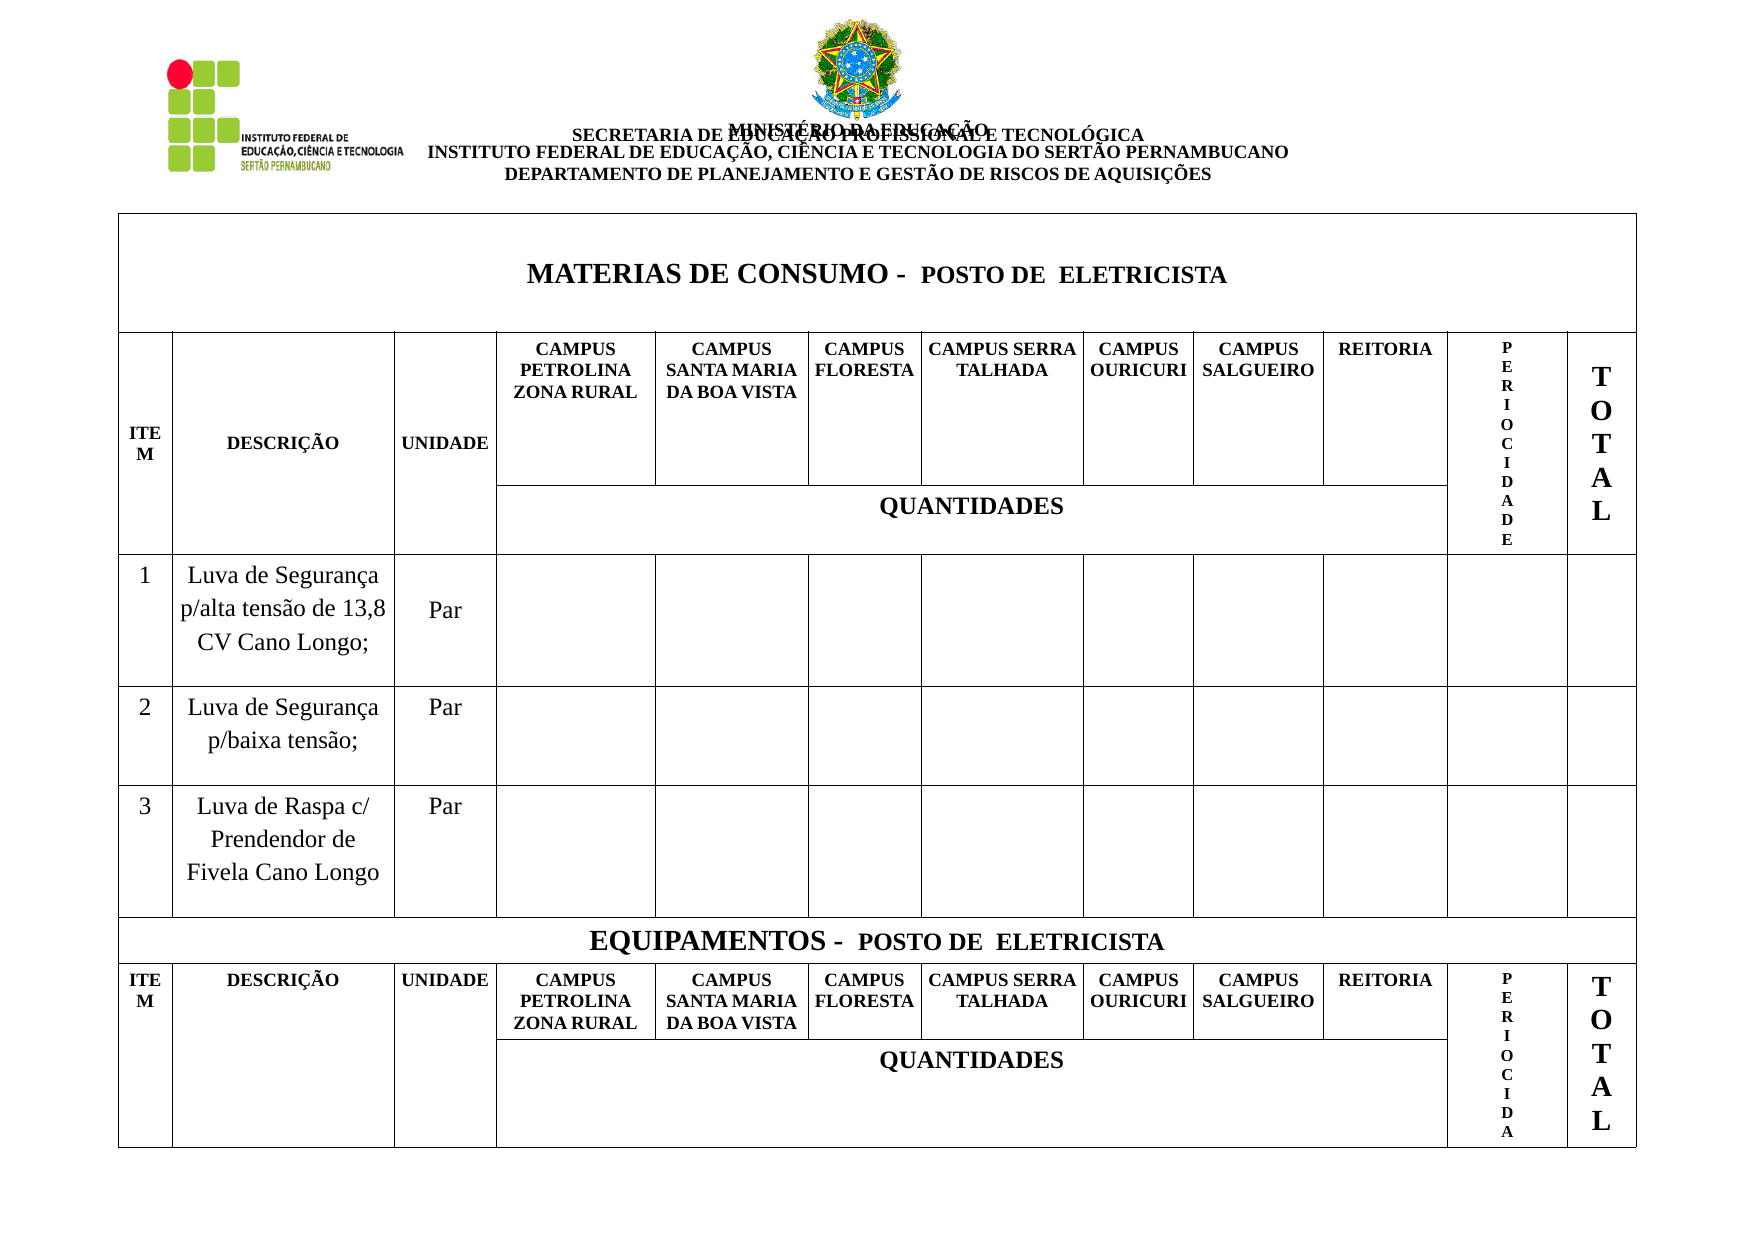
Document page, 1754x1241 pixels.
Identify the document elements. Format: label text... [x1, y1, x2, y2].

table_cell CAMPUS OURICURI [1084, 333, 1193, 484]
table_cell Par [395, 786, 496, 917]
table_cell EQUIPAMENTOS - POSTO DE ELETRICISTA [119, 918, 1636, 962]
table_cell CAMPUS PETROLINA ZONA RURAL [497, 333, 655, 484]
table_cell [922, 786, 1083, 917]
table_cell QUANTIDADES [497, 486, 1447, 554]
table_cell Par [395, 555, 496, 686]
table_cell Luva de Segurança p/alta tensão de 13,8 CV Cano Longo; [173, 555, 394, 686]
table_cell P E R I O C I D A D E [1448, 333, 1567, 554]
table_cell [497, 786, 655, 917]
table_cell [656, 687, 808, 785]
table_cell [809, 555, 921, 686]
table_cell Luva de Raspa c/ Prendendor de Fivela Cano Longo [173, 786, 394, 917]
table_cell CAMPUS FLORESTA [809, 964, 921, 1039]
table_cell [922, 687, 1083, 785]
table_header MATERIAS DE CONSUMO - POSTO DE ELETRICISTA [119, 214, 1636, 331]
table_cell [1448, 687, 1567, 785]
table_cell CAMPUS SALGUEIRO [1194, 333, 1323, 484]
table_cell ITEM [119, 964, 172, 1147]
table_cell UNIDADE [395, 964, 496, 1147]
table_cell [809, 786, 921, 917]
table_cell [497, 687, 655, 785]
table_cell CAMPUS SERRA TALHADA [922, 964, 1083, 1039]
table_cell [656, 786, 808, 917]
table_cell [1324, 687, 1447, 785]
table_cell [1194, 786, 1323, 917]
table_cell DESCRIÇÃO [173, 333, 394, 554]
table_cell QUANTIDADES [497, 1040, 1447, 1147]
table_cell [1194, 555, 1323, 686]
table_cell [1194, 687, 1323, 785]
table_cell REITORIA [1324, 333, 1447, 484]
table_cell T O T A L [1568, 964, 1636, 1147]
table_cell [922, 555, 1083, 686]
table_cell [497, 555, 655, 686]
table_cell CAMPUS SANTA MARIA DA BOA VISTA [656, 333, 808, 484]
table_cell [1568, 687, 1636, 785]
table_cell CAMPUS OURICURI [1084, 964, 1193, 1039]
table_cell P E R I O C I D A [1448, 964, 1567, 1147]
table_cell [1568, 555, 1636, 686]
table_cell Luva de Segurança p/baixa tensão; [173, 687, 394, 785]
table_cell CAMPUS FLORESTA [809, 333, 921, 484]
table_cell CAMPUS SERRA TALHADA [922, 333, 1083, 484]
table_cell [809, 687, 921, 785]
table_cell CAMPUS SANTA MARIA DA BOA VISTA [656, 964, 808, 1039]
table_cell [1448, 555, 1567, 686]
table_cell 3 [119, 786, 172, 917]
table_cell DESCRIÇÃO [173, 964, 394, 1147]
table_cell [1324, 555, 1447, 686]
table_cell [1448, 786, 1567, 917]
table_cell CAMPUS SALGUEIRO [1194, 964, 1323, 1039]
table_cell [1324, 786, 1447, 917]
table_cell [1084, 786, 1193, 917]
table_cell REITORIA [1324, 964, 1447, 1039]
table_cell 1 [119, 555, 172, 686]
table_cell [1568, 786, 1636, 917]
table_cell Par [395, 687, 496, 785]
table_cell [656, 555, 808, 686]
table_cell 2 [119, 687, 172, 785]
table_cell T O T A L [1568, 333, 1636, 554]
table_cell ITEM [119, 333, 172, 554]
table_cell [1084, 555, 1193, 686]
table_cell CAMPUS PETROLINA ZONA RURAL [497, 964, 655, 1039]
table_cell [1084, 687, 1193, 785]
table_cell UNIDADE [395, 333, 496, 554]
